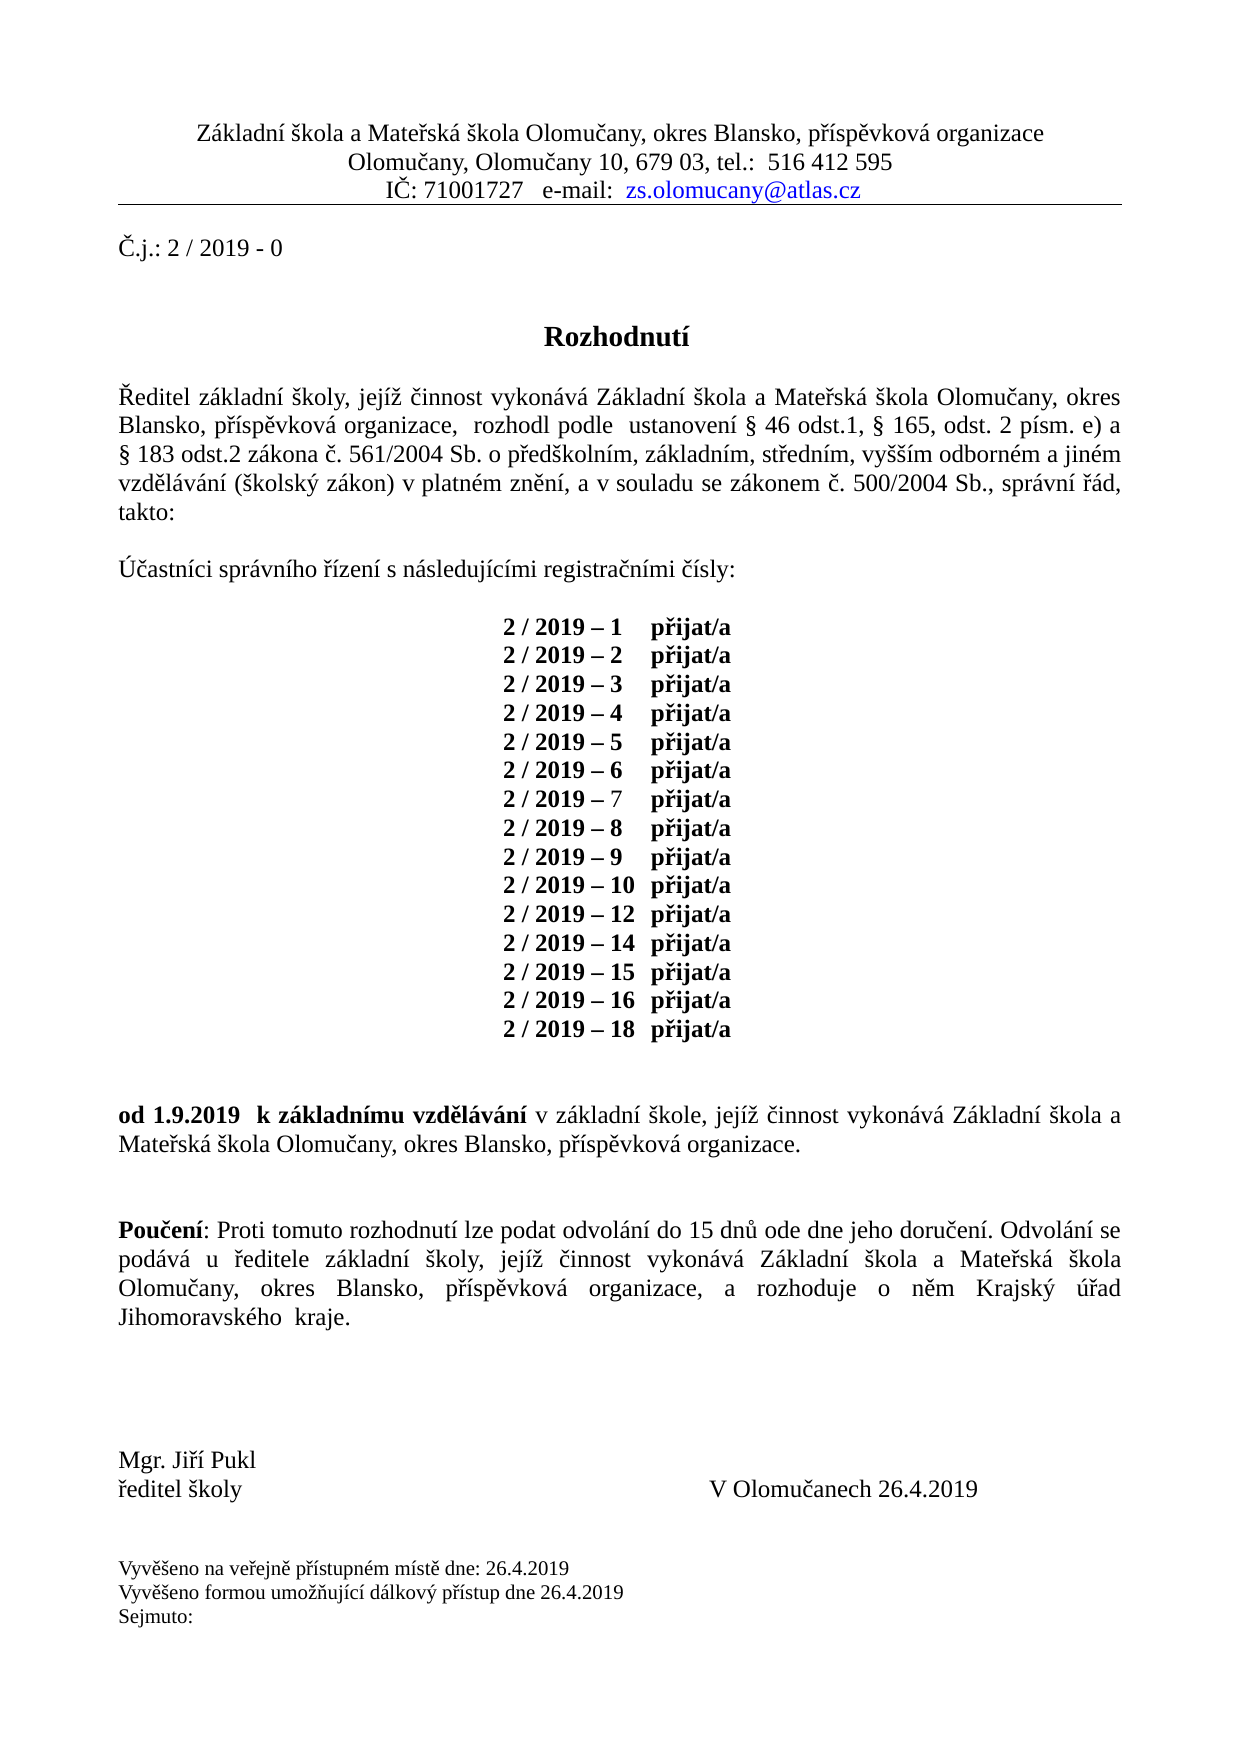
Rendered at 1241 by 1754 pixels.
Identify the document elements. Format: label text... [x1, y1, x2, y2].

text 2 / 2019 – 9 přijat/a [118, 842, 1122, 871]
text Č.j.: 2 / 2019 - 0 [118, 233, 1122, 262]
text 2 / 2019 – 5 přijat/a [118, 727, 1122, 756]
text 2 / 2019 – 18 přijat/a [118, 1014, 1122, 1043]
text Poučení: Proti tomuto rozhodnutí lze podat odvolání do 15 dnů ode dne jeho doručení. Odvolání se podává u ředitele základní školy, jejíž činnost vykonává Základní škola a Mateřská škola Olomučany, okres Blansko, příspěvková organizace, a rozhoduje o něm Krajský úřad Jihomoravského kraje. [118, 1216, 1122, 1331]
text Základní škola a Mateřská škola Olomučany, okres Blansko, příspěvková organizace [118, 118, 1122, 147]
text 2 / 2019 – 4 přijat/a [118, 698, 1122, 727]
text IČ: 71001727 e-mail: zs.olomucany@atlas.cz [118, 176, 1122, 204]
text 2 / 2019 – 3 přijat/a [118, 669, 1122, 698]
text Rozhodnutí [118, 319, 1122, 353]
text Účastníci správního řízení s následujícími registračními čísly: [118, 554, 1122, 583]
text Vyvěšeno formou umožňující dálkový přístup dne 26.4.2019 [118, 1580, 1122, 1604]
text Vyvěšeno na veřejně přístupném místě dne: 26.4.2019 [118, 1556, 1122, 1580]
text 2 / 2019 – 12 přijat/a [118, 899, 1122, 928]
text Olomučany, Olomučany 10, 679 03, tel.: 516 412 595 [118, 147, 1122, 176]
text 2 / 2019 – 15 přijat/a [118, 957, 1122, 986]
text ředitel školy V Olomučanech 26.4.2019 [118, 1474, 1122, 1503]
text 2 / 2019 – 6 přijat/a [118, 756, 1122, 784]
text 2 / 2019 – 7 přijat/a [118, 784, 1122, 813]
text 2 / 2019 – 16 přijat/a [118, 986, 1122, 1014]
text 2 / 2019 – 14 přijat/a [118, 928, 1122, 957]
text 2 / 2019 – 1 přijat/a [118, 612, 1122, 641]
text Ředitel základní školy, jejíž činnost vykonává Základní škola a Mateřská škola Olomučany, okres Blansko, příspěvková organizace, rozhodl podle ustanovení § 46 odst.1, § 165, odst. 2 písm. e) a § 183 odst.2 zákona č. 561/2004 Sb. o předškolním, základním, středním, vyšším odborném a jiném vzdělávání (školský zákon) v platném znění, a v souladu se zákonem č. 500/2004 Sb., správní řád, takto: [118, 382, 1122, 526]
text 2 / 2019 – 2 přijat/a [118, 641, 1122, 669]
text 2 / 2019 – 8 přijat/a [118, 813, 1122, 842]
text 2 / 2019 – 10 přijat/a [118, 871, 1122, 899]
text od 1.9.2019 k základnímu vzdělávání v základní škole, jejíž činnost vykonává Základní škola a Mateřská škola Olomučany, okres Blansko, příspěvková organizace. [118, 1101, 1122, 1158]
text Sejmuto: [118, 1604, 1122, 1628]
text Mgr. Jiří Pukl [118, 1446, 1122, 1474]
